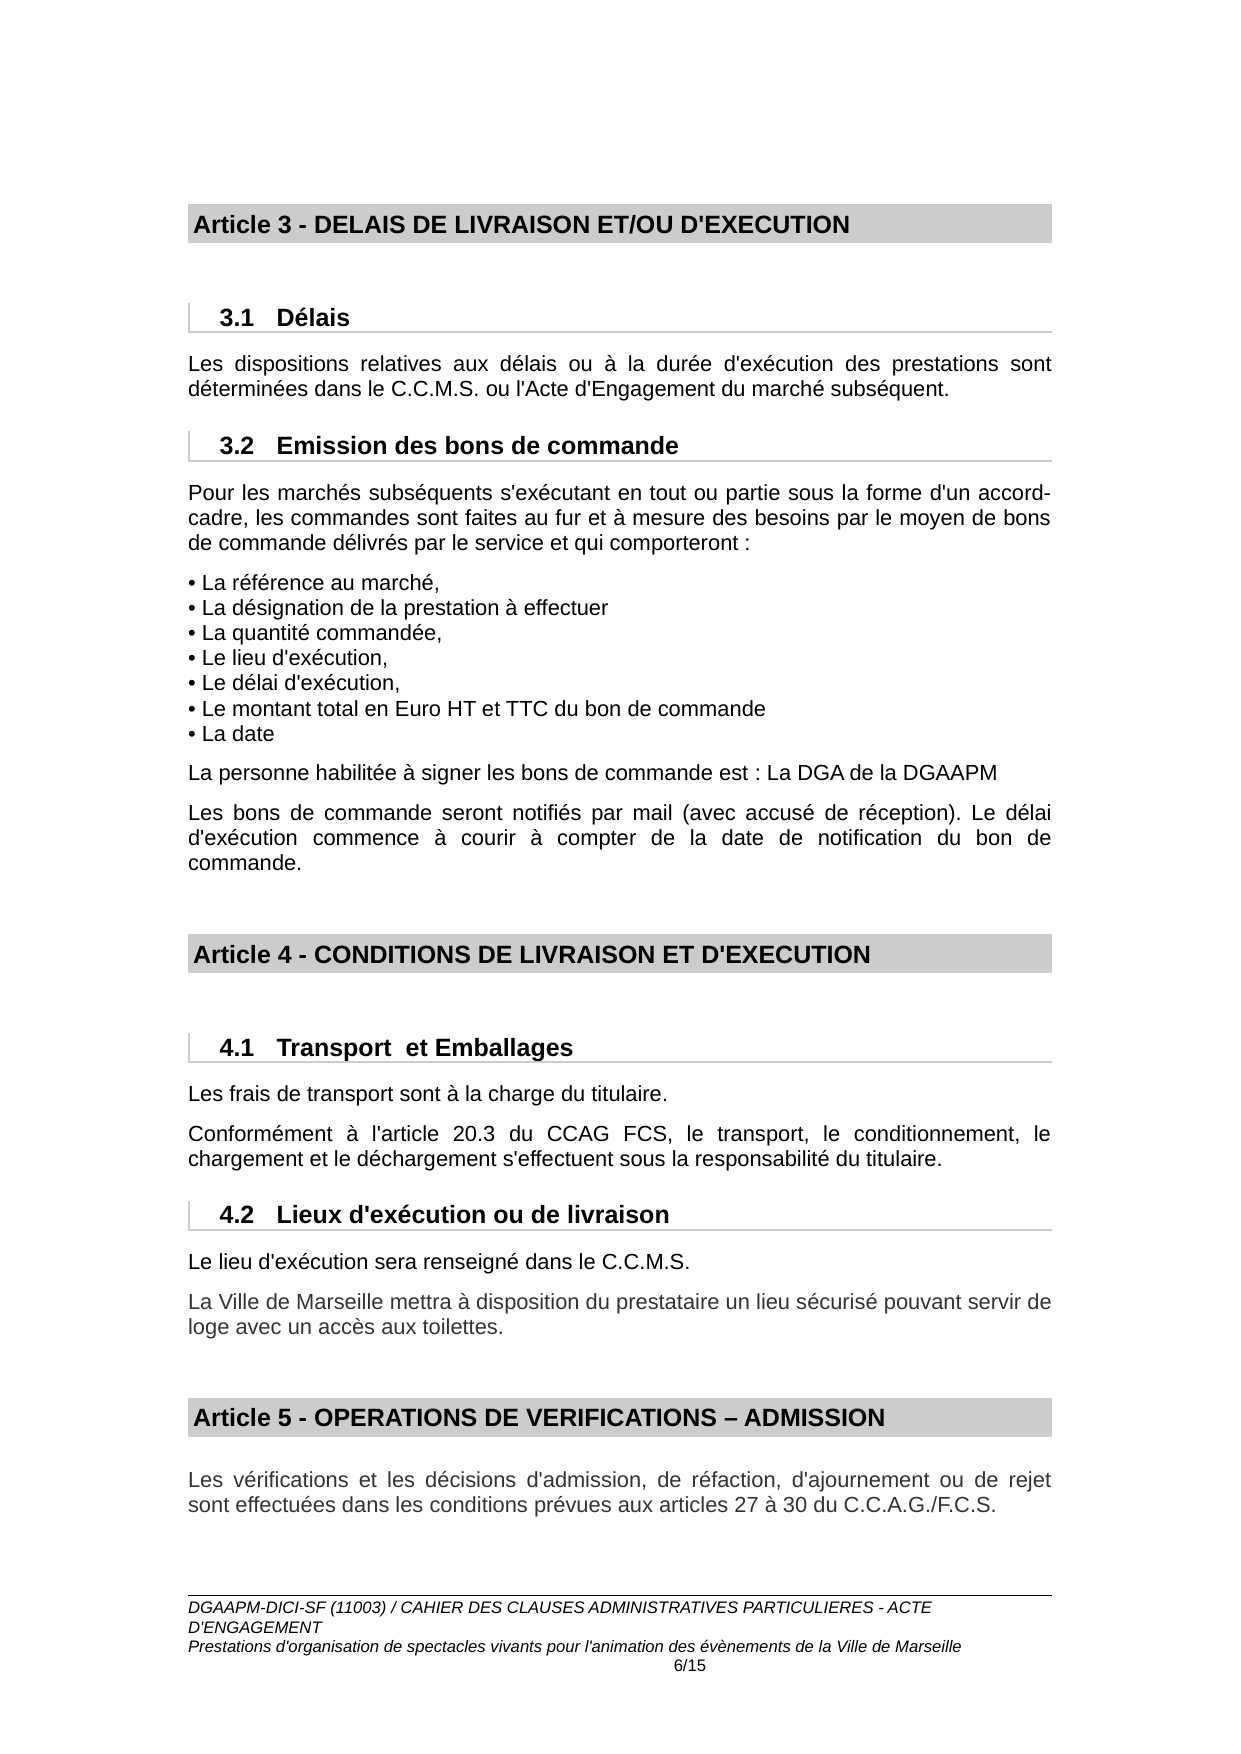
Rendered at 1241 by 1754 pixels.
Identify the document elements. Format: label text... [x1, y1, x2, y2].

subtitle Lieux d'exécution ou de livraison [190, 1201, 1052, 1229]
text La Ville de Marseille mettra à disposition du prestataire un lieu sécurisé pouvant servir de loge avec un accès aux toilettes. [188, 1289, 1052, 1339]
text • La désignation de la prestation à effectuer [188, 595, 1052, 620]
subtitle CONDITIONS DE LIVRAISON ET D'EXECUTION [190, 937, 1050, 971]
text • La quantité commandée, [188, 620, 1052, 645]
text • La date [188, 721, 1052, 746]
text Les dispositions relatives aux délais ou à la durée d'exécution des prestations sont déterminées dans le C.C.M.S. ou l'Acte d'Engagement du marché subséquent. [188, 351, 1052, 401]
text • La référence au marché, [188, 569, 1052, 595]
text • Le délai d'exécution, [188, 670, 1052, 696]
subtitle Emission des bons de commande [190, 431, 1052, 460]
text • Le montant total en Euro HT et TTC du bon de commande [188, 696, 1052, 721]
text La personne habilitée à signer les bons de commande est : La DGA de la DGAAPM [188, 760, 1052, 786]
text • Le lieu d'exécution, [188, 645, 1052, 670]
text Le lieu d'exécution sera renseigné dans le C.C.M.S. [188, 1249, 1052, 1274]
subtitle Transport et Emballages [188, 1032, 1052, 1061]
text Les frais de transport sont à la charge du titulaire. [188, 1081, 1052, 1106]
subtitle OPERATIONS DE VERIFICATIONS – ADMISSION [190, 1400, 1050, 1435]
subtitle Délais [188, 302, 1052, 331]
text Les bons de commande seront notifiés par mail (avec accusé de réception). Le délai d'exécution commence à courir à compter de la date de notification du bon de commande. [188, 800, 1052, 876]
subtitle DELAIS DE LIVRAISON ET/OU D'EXECUTION [190, 207, 1050, 241]
text Les vérifications et les décisions d'admission, de réfaction, d'ajournement ou de rejet sont effectuées dans les conditions prévues aux articles 27 à 30 du C.C.A.G./F.C.S. [188, 1467, 1052, 1517]
text Conformément à l'article 20.3 du CCAG FCS, le transport, le conditionnement, le chargement et le déchargement s'effectuent sous la responsabilité du titulaire. [188, 1121, 1052, 1171]
text Pour les marchés subséquents s'exécutant en tout ou partie sous la forme d'un accord-cadre, les commandes sont faites au fur et à mesure des besoins par le moyen de bons de commande délivrés par le service et qui comporteront : [188, 479, 1052, 555]
